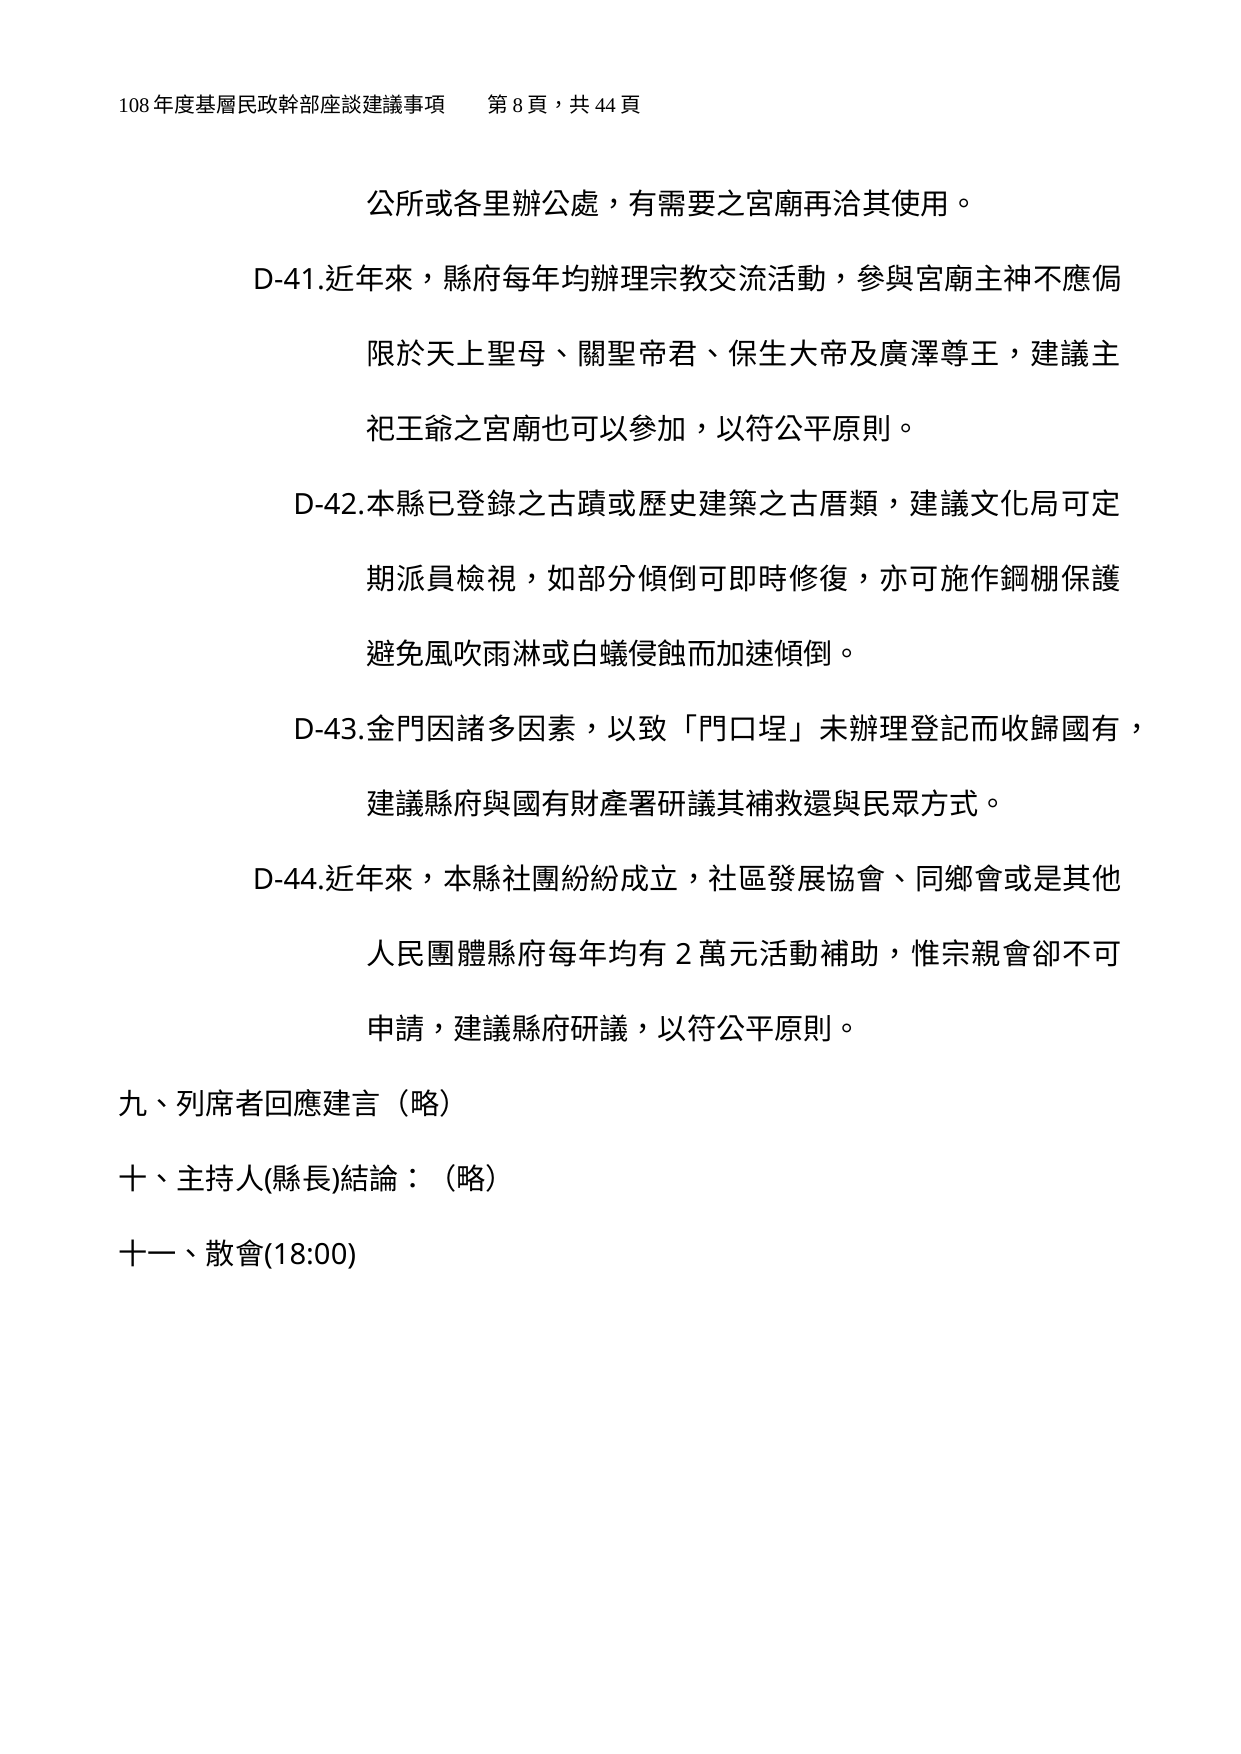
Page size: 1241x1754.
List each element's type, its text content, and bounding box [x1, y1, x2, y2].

text D-42.本縣已登錄之古蹟或歷史建築之古厝類，建議文化局可定期派員檢視，如部分傾倒可即時修復，亦可施作鋼棚保護，避免風吹雨淋或白蟻侵蝕而加速傾倒。 [293, 458, 1122, 683]
text D-43.金門因諸多因素，以致「門口埕」未辦理登記而收歸國有，建議縣府與國有財產署研議其補救還與民眾方式。 [293, 683, 1122, 833]
text 十、主持人(縣長)結論：（略） [118, 1133, 1122, 1208]
text D-41.近年來，縣府每年均辦理宗教交流活動，參與宮廟主神不應侷限於天上聖母、關聖帝君、保生大帝及廣澤尊王，建議主祀王爺之宮廟也可以參加，以符公平原則。 [206, 233, 1122, 458]
text 九、列席者回應建言（略） [118, 1058, 1122, 1133]
text D-40.金門縣環保局每年均有編列預算補助各宮廟購置環保鞭炮，惟各宮廟使用頻率不高，建議由該局統一購置贈送予鄉鎮公所或各里辦公處，有需要之宮廟再洽其使用。 [293, 158, 1122, 233]
text D-44.近年來，本縣社團紛紛成立，社區發展協會、同鄉會或是其他人民團體縣府每年均有2萬元活動補助，惟宗親會卻不可申請，建議縣府研議，以符公平原則。 [206, 833, 1122, 1058]
text 十一、散會(18:00) [118, 1208, 1122, 1283]
